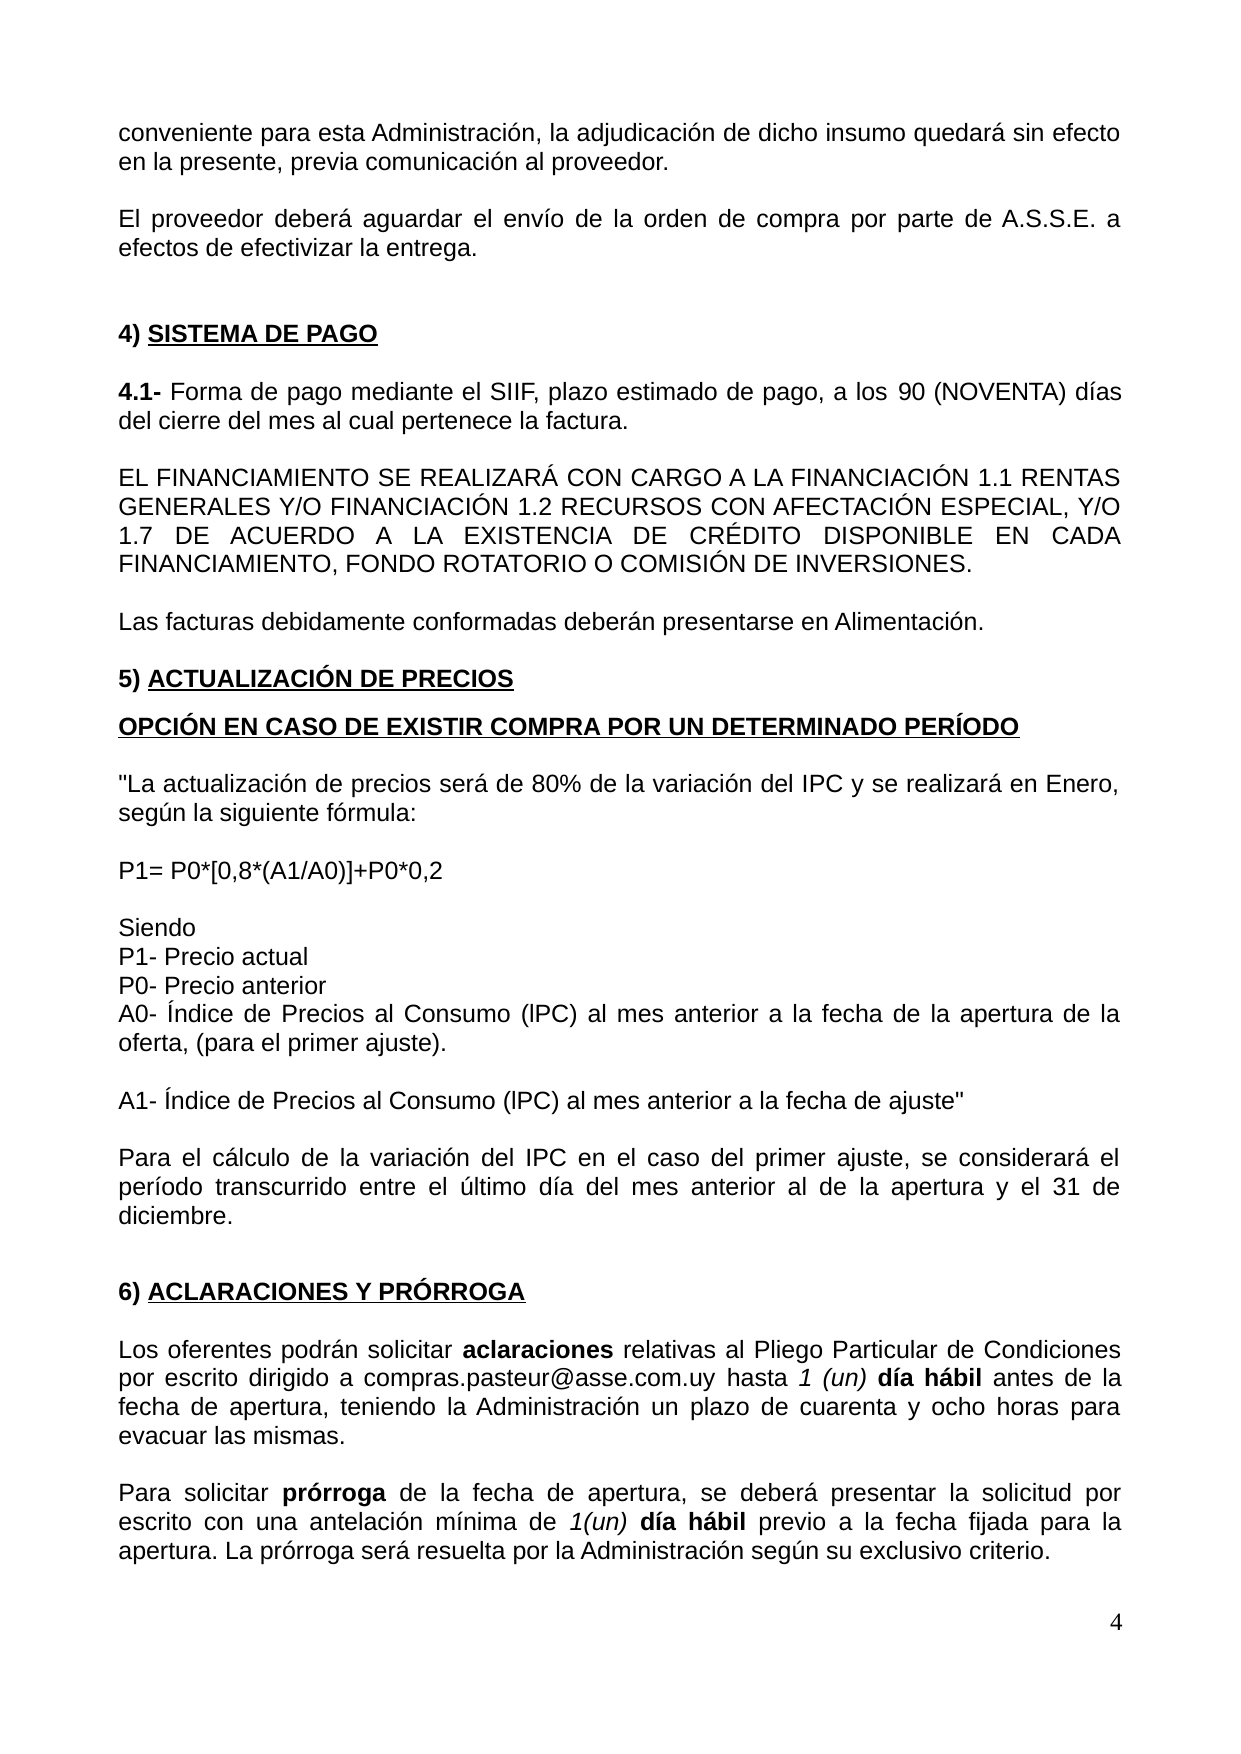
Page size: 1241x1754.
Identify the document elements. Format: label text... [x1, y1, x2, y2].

text conveniente para esta Administración, la adjudicación de dicho insumo quedará sin efecto en la presente, previa comunicación al proveedor. [118, 118, 1122, 176]
text Siendo [118, 913, 1122, 942]
text P0- Precio anterior [118, 971, 1122, 999]
text A1- Índice de Precios al Consumo (lPC) al mes anterior a la fecha de ajuste" [118, 1086, 1122, 1114]
text OPCIÓN EN CASO DE EXISTIR COMPRA POR UN DETERMINADO PERÍODO [118, 712, 1122, 741]
text A0- Índice de Precios al Consumo (lPC) al mes anterior a la fecha de la apertura de la oferta, (para el primer ajuste). [118, 999, 1122, 1057]
text 4) SISTEMA DE PAGO [118, 319, 1122, 348]
text 4.1- Forma de pago mediante el SIIF, plazo estimado de pago, a los 90 (NOVENTA) días del cierre del mes al cual pertenece la factura. [118, 377, 1122, 434]
text P1- Precio actual [118, 942, 1122, 971]
text Los oferentes podrán solicitar aclaraciones relativas al Pliego Particular de Condiciones por escrito dirigido a compras.pasteur@asse.com.uy hasta 1 (un) día hábil antes de la fecha de apertura, teniendo la Administración un plazo de cuarenta y ocho horas para evacuar las mismas. [118, 1334, 1122, 1449]
text 6) ACLARACIONES Y PRÓRROGA [118, 1277, 1122, 1306]
text Las facturas debidamente conformadas deberán presentarse en Alimentación. [118, 607, 1122, 636]
text EL FINANCIAMIENTO SE REALIZARÁ CON CARGO A LA FINANCIACIÓN 1.1 RENTAS GENERALES Y/O FINANCIACIÓN 1.2 RECURSOS CON AFECTACIÓN ESPECIAL, Y/O 1.7 DE ACUERDO A LA EXISTENCIA DE CRÉDITO DISPONIBLE EN CADA FINANCIAMIENTO, FONDO ROTATORIO O COMISIÓN DE INVERSIONES. [118, 463, 1122, 578]
text El proveedor deberá aguardar el envío de la orden de compra por parte de A.S.S.E. a efectos de efectivizar la entrega. [118, 204, 1122, 262]
text "La actualización de precios será de 80% de la variación del IPC y se realizará en Enero, según la siguiente fórmula: [118, 769, 1122, 827]
text Para el cálculo de la variación del IPC en el caso del primer ajuste, se considerará el período transcurrido entre el último día del mes anterior al de la apertura y el 31 de diciembre. [118, 1143, 1122, 1229]
text 5) ACTUALIZACIÓN DE PRECIOS [118, 664, 1122, 693]
text P1= P0*[0,8*(A1/A0)]+P0*0,2 [118, 856, 1122, 884]
text Para solicitar prórroga de la fecha de apertura, se deberá presentar la solicitud por escrito con una antelación mínima de 1(un) día hábil previo a la fecha fijada para la apertura. La prórroga será resuelta por la Administración según su exclusivo criterio. [118, 1478, 1122, 1564]
